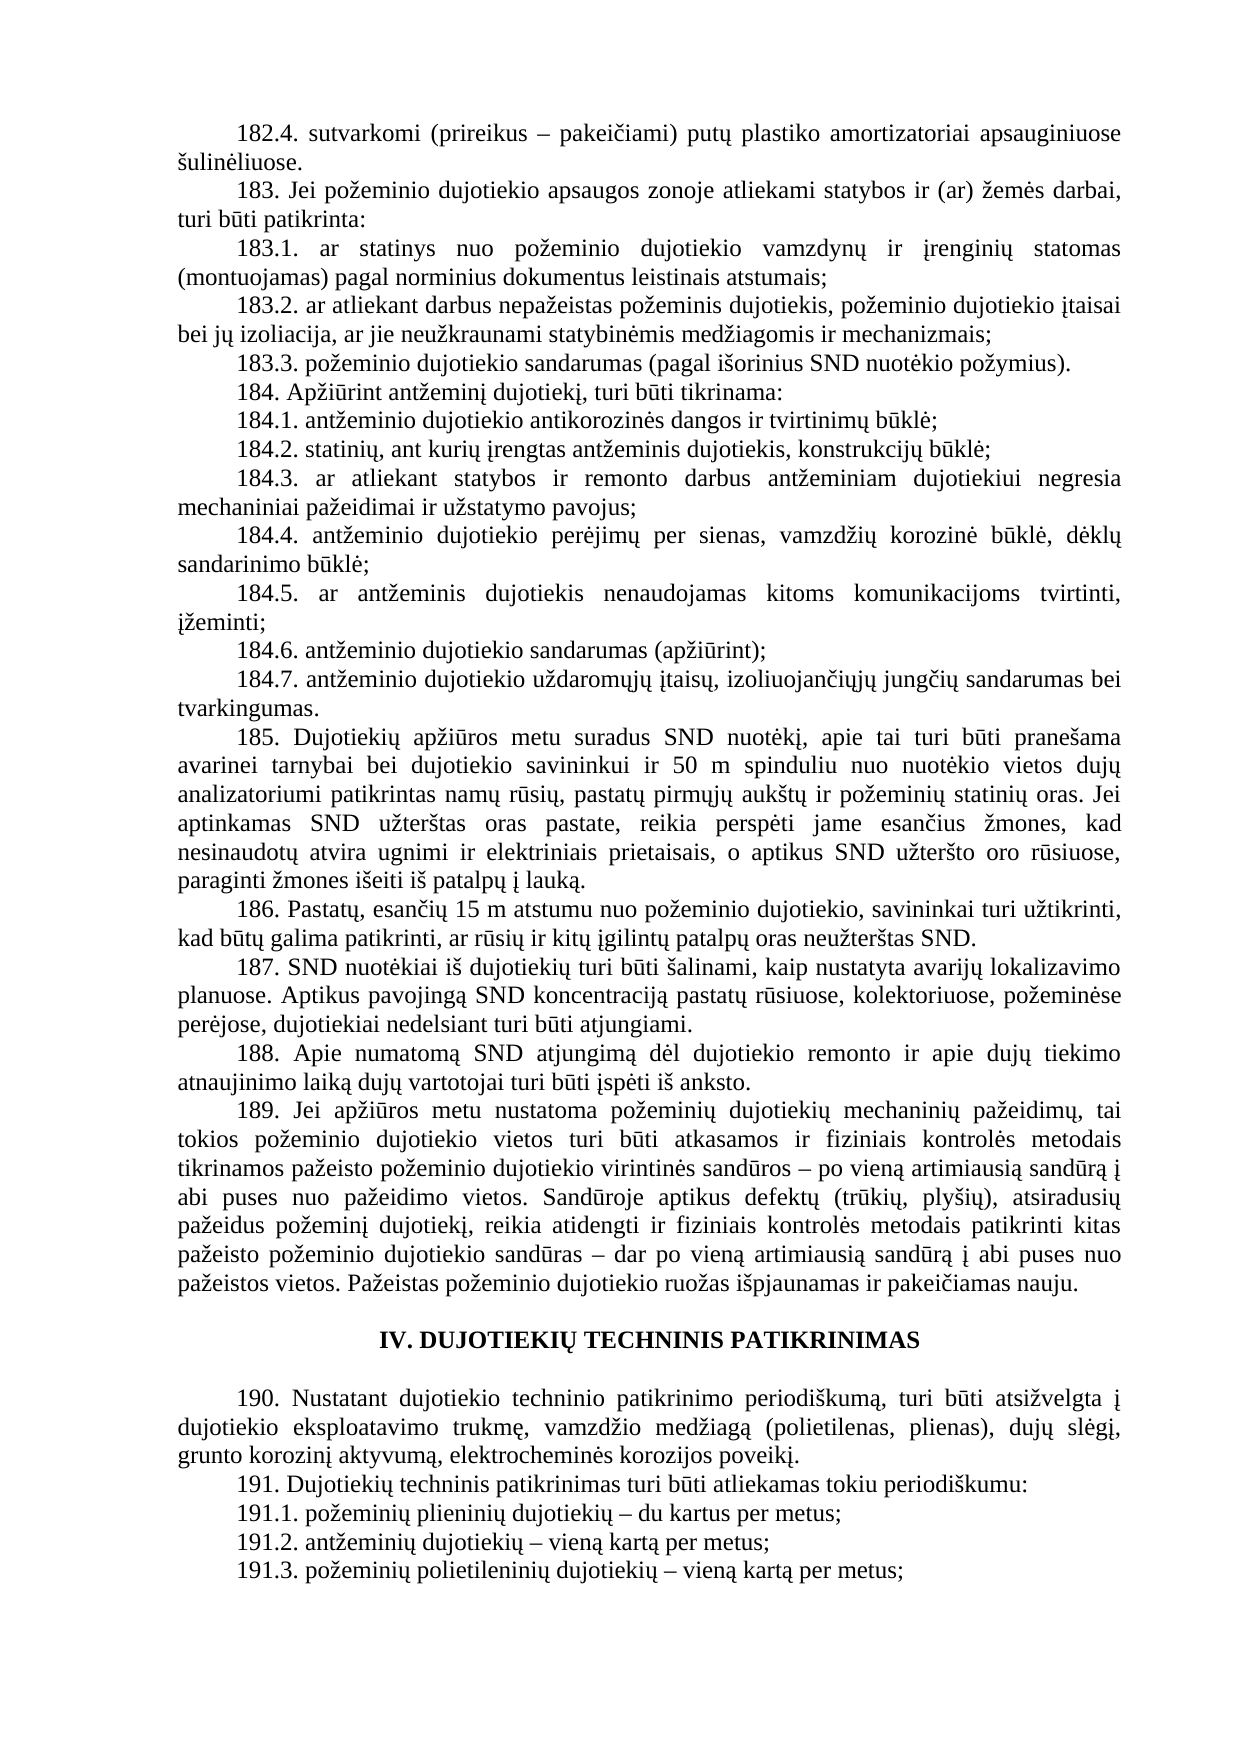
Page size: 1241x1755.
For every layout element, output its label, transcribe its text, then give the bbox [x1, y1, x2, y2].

text 191. Dujotiekių techninis patikrinimas turi būti atliekamas tokiu periodiškumu: [177, 1469, 1122, 1498]
text 191.1. požeminių plieninių dujotiekių – du kartus per metus; [177, 1498, 1122, 1527]
text 184.2. statinių, ant kurių įrengtas antžeminis dujotiekis, konstrukcijų būklė; [177, 434, 1122, 463]
text 191.3. požeminių polietileninių dujotiekių – vieną kartą per metus; [177, 1556, 1122, 1584]
text IV. DUJOTIEKIŲ TECHNINIS PATIKRINIMAS [177, 1326, 1122, 1354]
text 184. Apžiūrint antžeminį dujotiekį, turi būti tikrinama: [177, 377, 1122, 406]
text 183.2. ar atliekant darbus nepažeistas požeminis dujotiekis, požeminio dujotiekio įtaisai bei jų izoliacija, ar jie neužkraunami statybinėmis medžiagomis ir mechanizmais; [177, 291, 1122, 348]
text 189. Jei apžiūros metu nustatoma požeminių dujotiekių mechaninių pažeidimų, tai tokios požeminio dujotiekio vietos turi būti atkasamos ir fiziniais kontrolės metodais tikrinamos pažeisto požeminio dujotiekio virintinės sandūros – po vieną artimiausią sandūrą į abi puses nuo pažeidimo vietos. Sandūroje aptikus defektų (trūkių, plyšių), atsiradusių pažeidus požeminį dujotiekį, reikia atidengti ir fiziniais kontrolės metodais patikrinti kitas pažeisto požeminio dujotiekio sandūras – dar po vieną artimiausią sandūrą į abi puses nuo pažeistos vietos. Pažeistas požeminio dujotiekio ruožas išpjaunamas ir pakeičiamas nauju. [177, 1096, 1122, 1297]
text 184.5. ar antžeminis dujotiekis nenaudojamas kitoms komunikacijoms tvirtinti, įžeminti; [177, 578, 1122, 636]
text 184.3. ar atliekant statybos ir remonto darbus antžeminiam dujotiekiui negresia mechaniniai pažeidimai ir užstatymo pavojus; [177, 463, 1122, 521]
text 188. Apie numatomą SND atjungimą dėl dujotiekio remonto ir apie dujų tiekimo atnaujinimo laiką dujų vartotojai turi būti įspėti iš anksto. [177, 1038, 1122, 1096]
text 182.4. sutvarkomi (prireikus – pakeičiami) putų plastiko amortizatoriai apsauginiuose šulinėliuose. [177, 118, 1122, 176]
text 191.2. antžeminių dujotiekių – vieną kartą per metus; [177, 1527, 1122, 1556]
text 183.1. ar statinys nuo požeminio dujotiekio vamzdynų ir įrenginių statomas (montuojamas) pagal norminius dokumentus leistinais atstumais; [177, 233, 1122, 291]
text 184.1. antžeminio dujotiekio antikorozinės dangos ir tvirtinimų būklė; [177, 406, 1122, 434]
text 187. SND nuotėkiai iš dujotiekių turi būti šalinami, kaip nustatyta avarijų lokalizavimo planuose. Aptikus pavojingą SND koncentraciją pastatų rūsiuose, kolektoriuose, požeminėse perėjose, dujotiekiai nedelsiant turi būti atjungiami. [177, 952, 1122, 1038]
text 186. Pastatų, esančių 15 m atstumu nuo požeminio dujotiekio, savininkai turi užtikrinti, kad būtų galima patikrinti, ar rūsių ir kitų įgilintų patalpų oras neužterštas SND. [177, 894, 1122, 952]
text 184.6. antžeminio dujotiekio sandarumas (apžiūrint); [177, 636, 1122, 664]
text 185. Dujotiekių apžiūros metu suradus SND nuotėkį, apie tai turi būti pranešama avarinei tarnybai bei dujotiekio savininkui ir 50 m spinduliu nuo nuotėkio vietos dujų analizatoriumi patikrintas namų rūsių, pastatų pirmųjų aukštų ir požeminių statinių oras. Jei aptinkamas SND užterštas oras pastate, reikia perspėti jame esančius žmones, kad nesinaudotų atvira ugnimi ir elektriniais prietaisais, o aptikus SND užteršto oro rūsiuose, paraginti žmones išeiti iš patalpų į lauką. [177, 722, 1122, 894]
text 184.7. antžeminio dujotiekio uždaromųjų įtaisų, izoliuojančiųjų jungčių sandarumas bei tvarkingumas. [177, 664, 1122, 722]
text 184.4. antžeminio dujotiekio perėjimų per sienas, vamzdžių korozinė būklė, dėklų sandarinimo būklė; [177, 521, 1122, 578]
text 183. Jei požeminio dujotiekio apsaugos zonoje atliekami statybos ir (ar) žemės darbai, turi būti patikrinta: [177, 176, 1122, 233]
text 190. Nustatant dujotiekio techninio patikrinimo periodiškumą, turi būti atsižvelgta į dujotiekio eksploatavimo trukmę, vamzdžio medžiagą (polietilenas, plienas), dujų slėgį, grunto korozinį aktyvumą, elektrocheminės korozijos poveikį. [177, 1383, 1122, 1469]
text 183.3. požeminio dujotiekio sandarumas (pagal išorinius SND nuotėkio požymius). [177, 348, 1122, 377]
